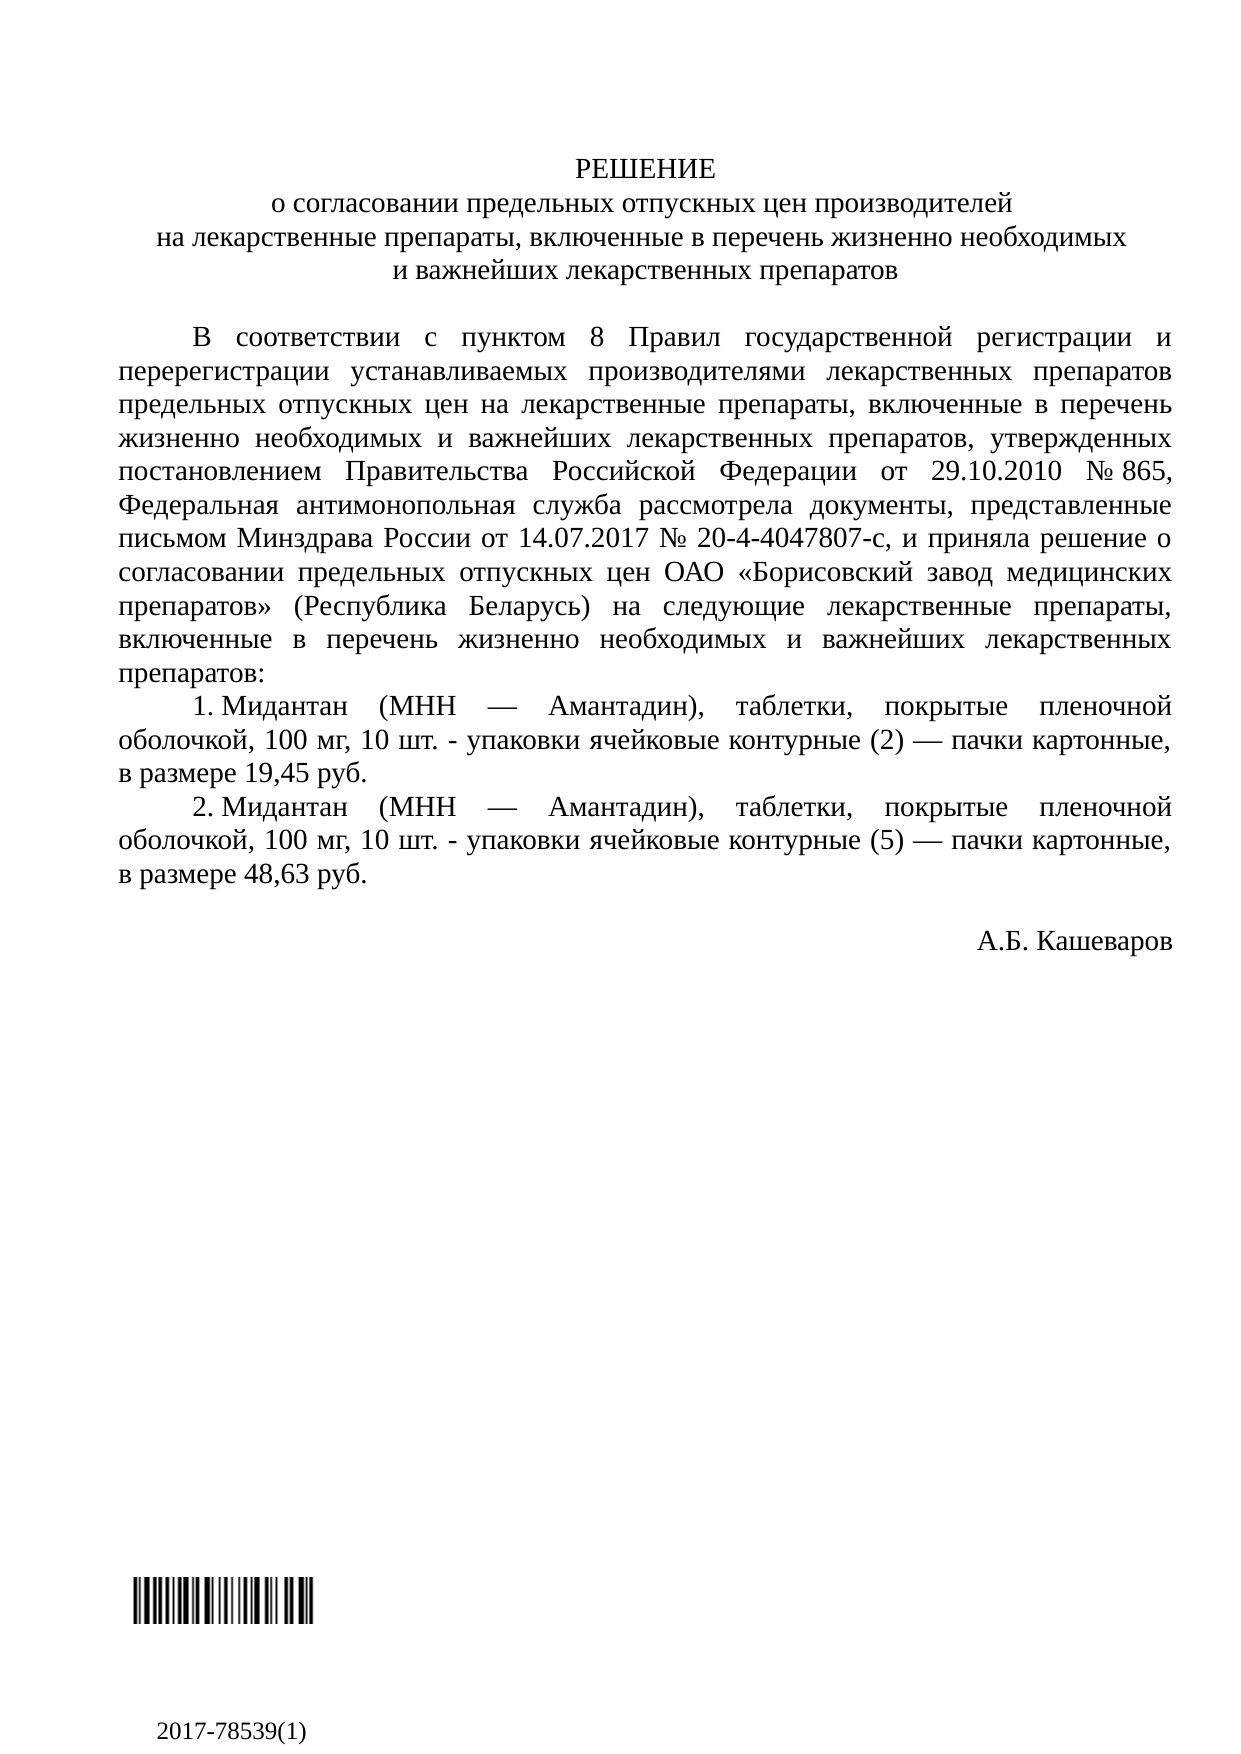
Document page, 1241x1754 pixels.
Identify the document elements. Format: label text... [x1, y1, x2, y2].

text на лекарственные препараты, включенные в перечень жизненно необходимых [118, 219, 1173, 252]
picture [118, 1577, 331, 1624]
text и важнейших лекарственных препаратов [118, 252, 1173, 286]
text 2. Мидантан (МНН — Амантадин), таблетки, покрытые пленочной оболочкой, 100 мг, 10 шт. - упаковки ячейковые контурные (5) — пачки картонные, в размере 48,63 руб. [118, 789, 1173, 889]
text 1. Мидантан (МНН — Амантадин), таблетки, покрытые пленочной оболочкой, 100 мг, 10 шт. - упаковки ячейковые контурные (2) — пачки картонные, в размере 19,45 руб. [118, 688, 1173, 789]
text РЕШЕНИЕ [118, 152, 1173, 185]
text В соответствии с пунктом 8 Правил государственной регистрации и перерегистрации устанавливаемых производителями лекарственных препаратов предельных отпускных цен на лекарственные препараты, включенные в перечень жизненно необходимых и важнейших лекарственных препаратов, утвержденных постановлением Правительства Российской Федерации от 29.10.2010 № 865, Федеральная антимонопольная служба рассмотрела документы, представленные письмом Минздрава России от 14.07.2017 № 20-4-4047807-с, и приняла решение о согласовании предельных отпускных цен ОАО «Борисовский завод медицинских препаратов» (Республика Беларусь) на следующие лекарственные препараты, включенные в перечень жизненно необходимых и важнейших лекарственных препаратов: [118, 319, 1173, 688]
text А.Б. Кашеваров [118, 923, 1173, 957]
text о согласовании предельных отпускных цен производителей [118, 185, 1173, 219]
